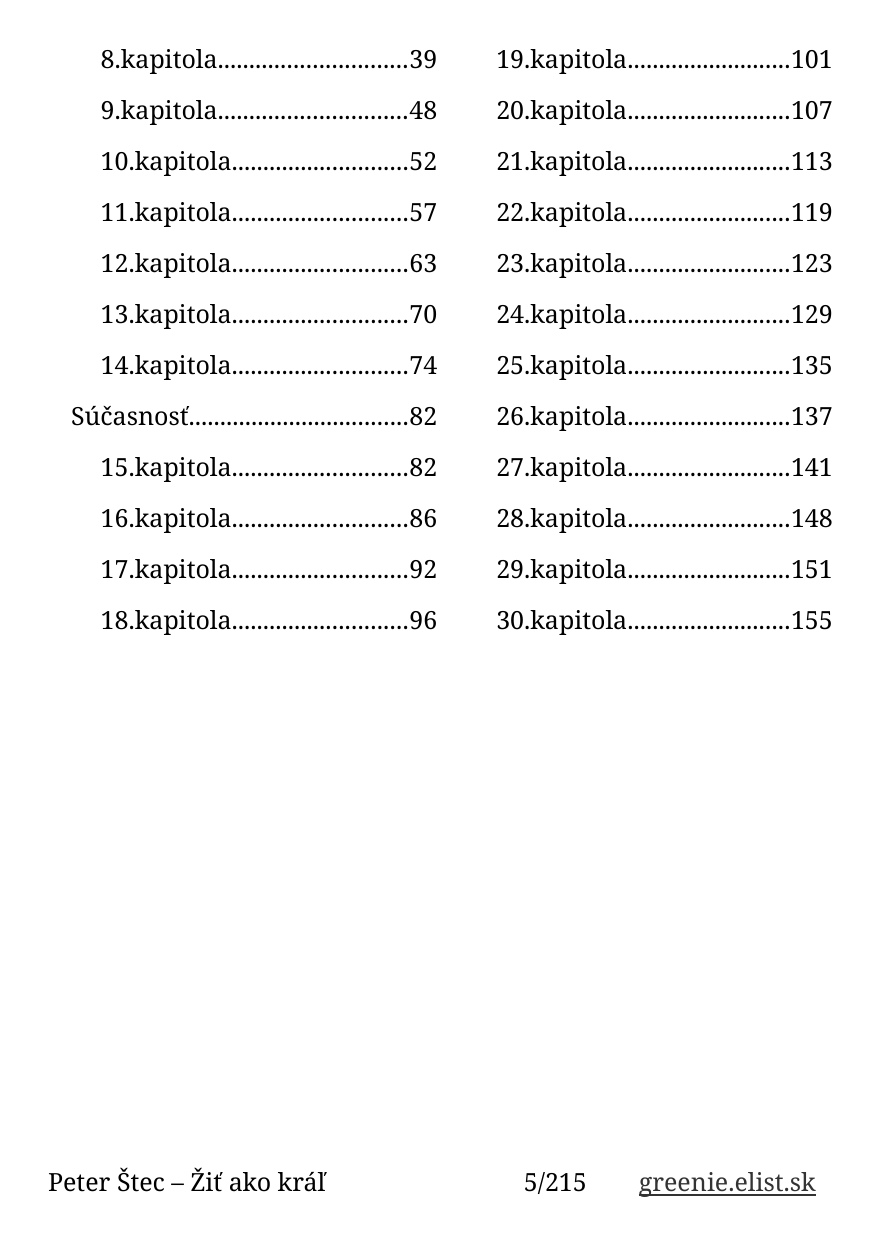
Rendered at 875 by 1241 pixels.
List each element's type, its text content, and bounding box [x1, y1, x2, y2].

text 13.kapitola 70 [100, 297, 437, 331]
text 25.kapitola 135 [496, 348, 833, 382]
text Súčasnosť 82 [71, 399, 437, 433]
text 18.kapitola 96 [100, 603, 437, 637]
text 29.kapitola 151 [496, 552, 833, 586]
text 10.kapitola 52 [100, 143, 437, 177]
text 11.kapitola 57 [100, 194, 437, 228]
text 20.kapitola 107 [496, 92, 833, 126]
text 16.kapitola 86 [100, 501, 437, 535]
text 8.kapitola 39 [100, 41, 437, 75]
text 21.kapitola 113 [496, 143, 833, 177]
text 19.kapitola 101 [496, 41, 833, 75]
text 24.kapitola 129 [496, 297, 833, 331]
text 14.kapitola 74 [100, 348, 437, 382]
text 9.kapitola 48 [100, 92, 437, 126]
text 15.kapitola 82 [100, 450, 437, 484]
text 22.kapitola 119 [496, 194, 833, 228]
text 27.kapitola 141 [496, 450, 833, 484]
text 23.kapitola 123 [496, 246, 833, 279]
text 12.kapitola 63 [100, 246, 437, 279]
text 28.kapitola 148 [496, 501, 833, 535]
text 30.kapitola 155 [496, 603, 833, 637]
text 26.kapitola 137 [496, 399, 833, 433]
text 17.kapitola 92 [100, 552, 437, 586]
